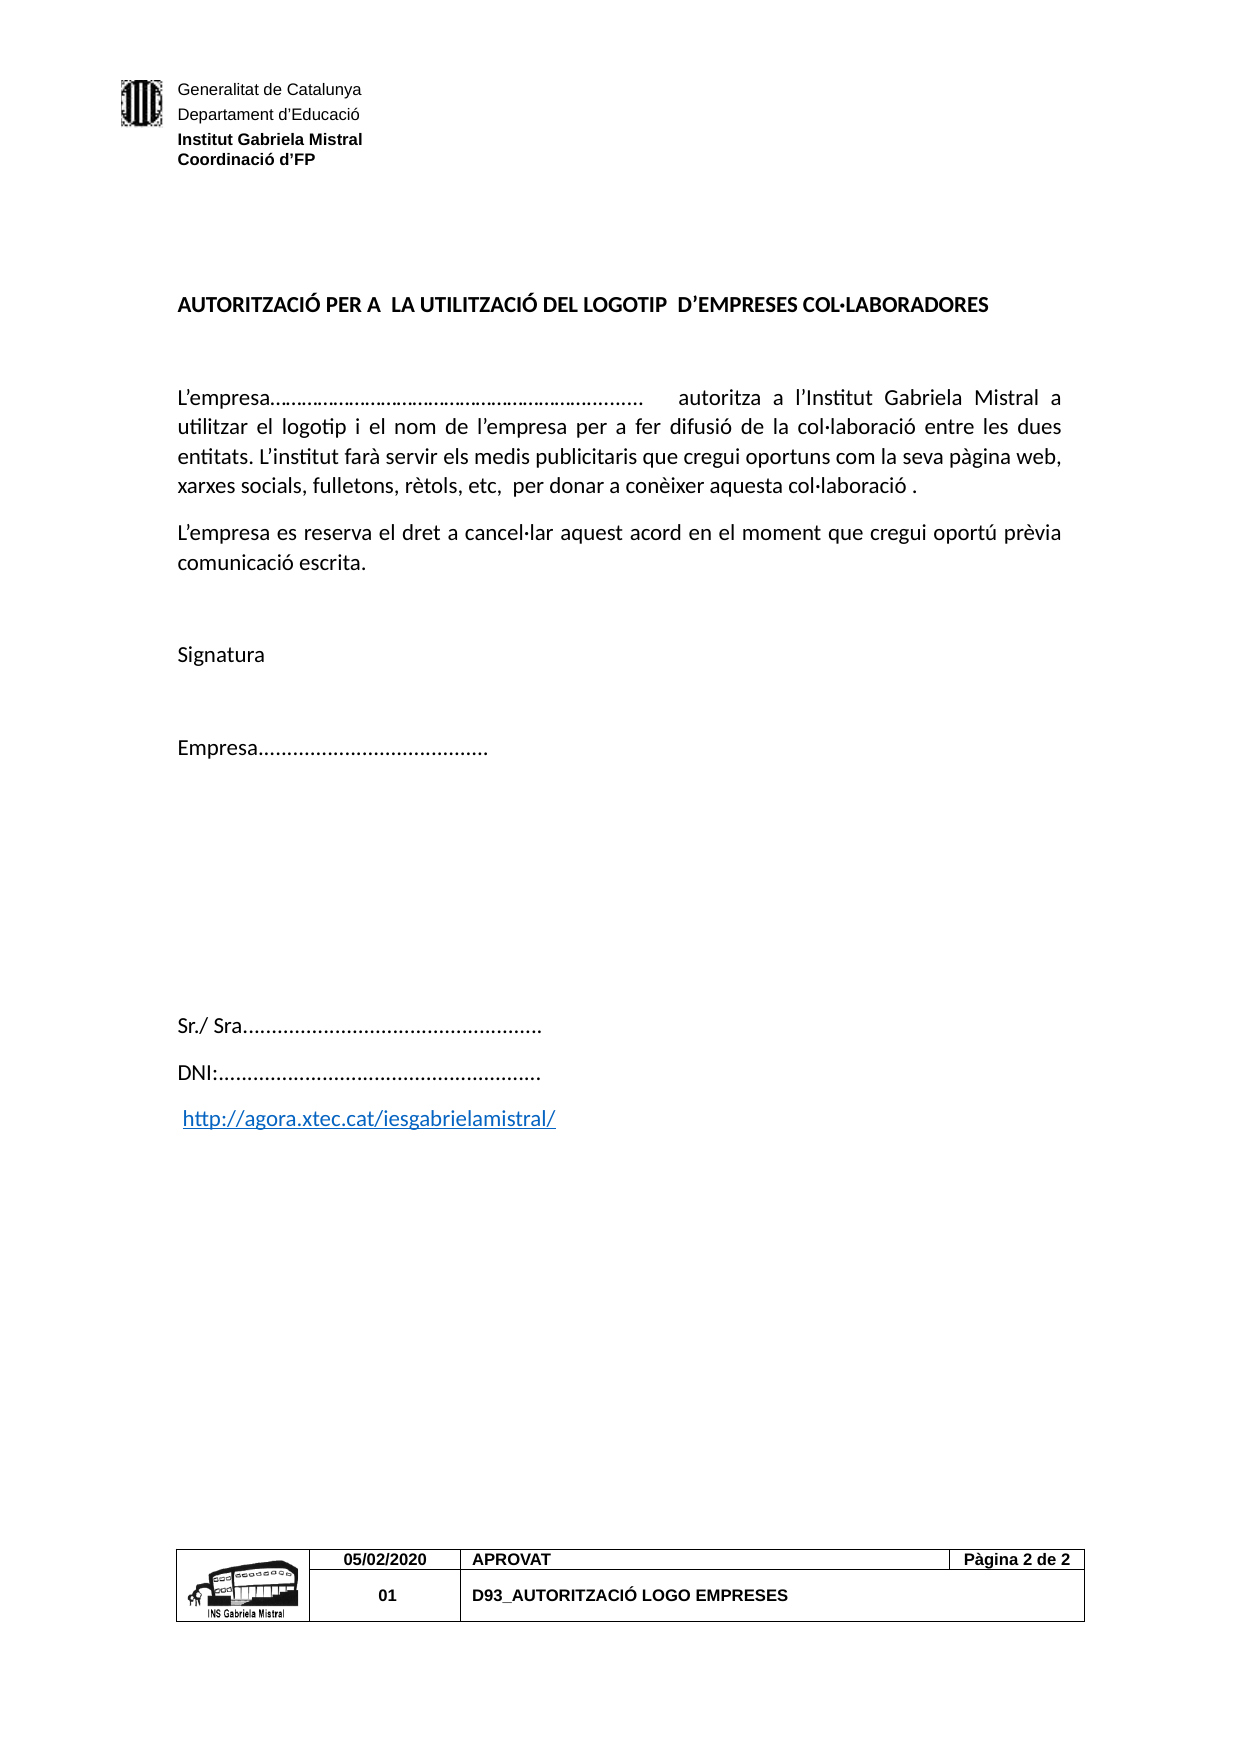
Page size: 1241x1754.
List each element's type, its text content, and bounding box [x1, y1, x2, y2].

text DNI:........................................................ [177, 1058, 1063, 1086]
text L’empresa es reserva el dret a cancel·lar aquest acord en el moment que cregui oportú prèvia comunicació escrita. [177, 518, 1063, 576]
picture [121, 80, 164, 128]
text L’empresa…………………………………………………….......... autoritza a l’Institut Gabriela Mistral a utilitzar el logotip i el nom de l’empresa per a fer difusió de la col·laboració entre les dues entitats. L’institut farà servir els medis publicitaris que cregui oportuns com la seva pàgina web, xarxes socials, fulletons, rètols, etc, per donar a conèixer aquesta col·laboració . [177, 383, 1063, 500]
picture [187, 1549, 299, 1622]
text AUTORITZACIÓ PER A LA UTILITZACIÓ DEL LOGOTIP D’EMPRESES COL·LABORADORES [177, 290, 1063, 318]
text Empresa........................................ [177, 733, 1063, 761]
text Sr./ Sra.................................................... [177, 1011, 1063, 1039]
text http://agora.xtec.cat/iesgabrielamistral/ [177, 1104, 1063, 1132]
text Signatura [177, 640, 1063, 668]
